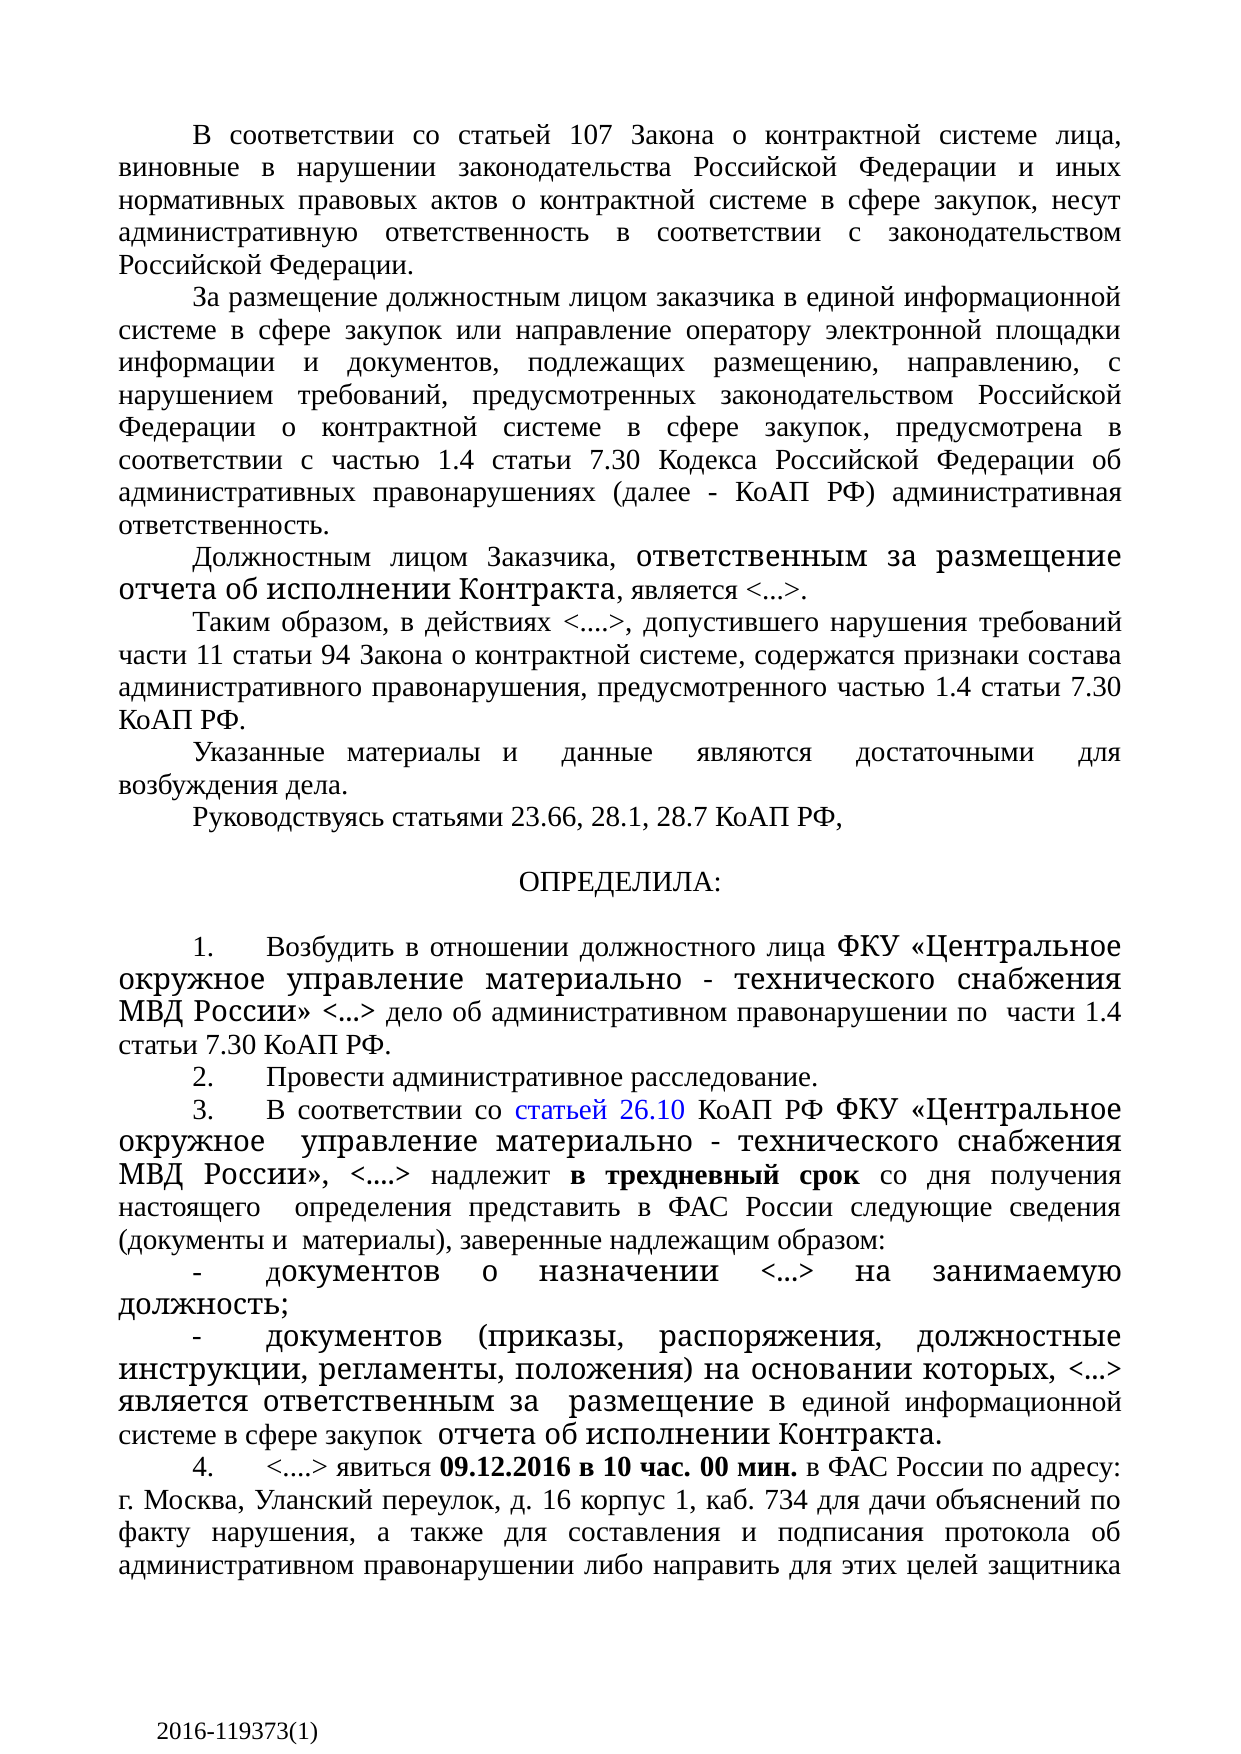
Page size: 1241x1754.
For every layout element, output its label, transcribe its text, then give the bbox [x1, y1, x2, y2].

text ОПРЕДЕЛИЛА: [118, 866, 1122, 898]
text Руководствуясь статьями 23.66, 28.1, 28.7 КоАП РФ, [118, 801, 1122, 833]
text - документов (приказы, распоряжения, должностные инструкции, регламенты, положения) на основании которых, <...> является ответственным за размещение в единой информационной системе в сфере закупок отчета об исполнении Контракта. [118, 1321, 1122, 1451]
text 1. Возбудить в отношении должностного лица ФКУ «Центральное окружное управление материально - технического снабжения МВД России» <...> дело об административном правонарушении по части 1.4 статьи 7.30 КоАП РФ. [118, 931, 1122, 1061]
text В соответствии со статьей 107 Закона о контрактной системе лица, виновные в нарушении законодательства Российской Федерации и иных нормативных правовых актов о контрактной системе в сфере закупок, несут административную ответственность в соответствии с законодательством Российской Федерации. [118, 118, 1122, 281]
text Таким образом, в действиях <....>, допустившего нарушения требований части 11 статьи 94 Закона о контрактной системе, содержатся признаки состава административного правонарушения, предусмотренного частью 1.4 статьи 7.30 КоАП РФ. [118, 606, 1122, 736]
list 4. <....> явиться 09.12.2016 в 10 час. 00 мин. в ФАС России по адресу: г. Москва, Уланский переулок, д. 16 корпус 1, каб. 734 для дачи объяснений по факту нарушения, а также для составления и подписания протокола об административном правонарушении либо направить для этих целей защитника [118, 1451, 1122, 1581]
list 3. В соответствии со статьей 26.10 КоАП РФ ФКУ «Центральное окружное управление материально - технического снабжения МВД России», <....> надлежит в трехдневный срок со дня получения настоящего определения представить в ФАС России следующие сведения (документы и материалы), заверенные надлежащим образом: [118, 1093, 1122, 1256]
text - документов о назначении <...> на занимаемую должность; [118, 1256, 1122, 1321]
text За размещение должностным лицом заказчика в единой информационной системе в сфере закупок или направление оператору электронной площадки информации и документов, подлежащих размещению, направлению, с нарушением требований, предусмотренных законодательством Российской Федерации о контрактной системе в сфере закупок, предусмотрена в соответствии с частью 1.4 статьи 7.30 Кодекса Российской Федерации об административных правонарушениях (далее - КоАП РФ) административная ответственность. [118, 281, 1122, 541]
list 2. Провести административное расследование. [118, 1061, 1122, 1093]
text Указанные материалы и данные являются достаточными для возбуждения дела. [118, 736, 1122, 801]
text Должностным лицом Заказчика, ответственным за размещение отчета об исполнении Контракта, является <...>. [118, 541, 1122, 606]
